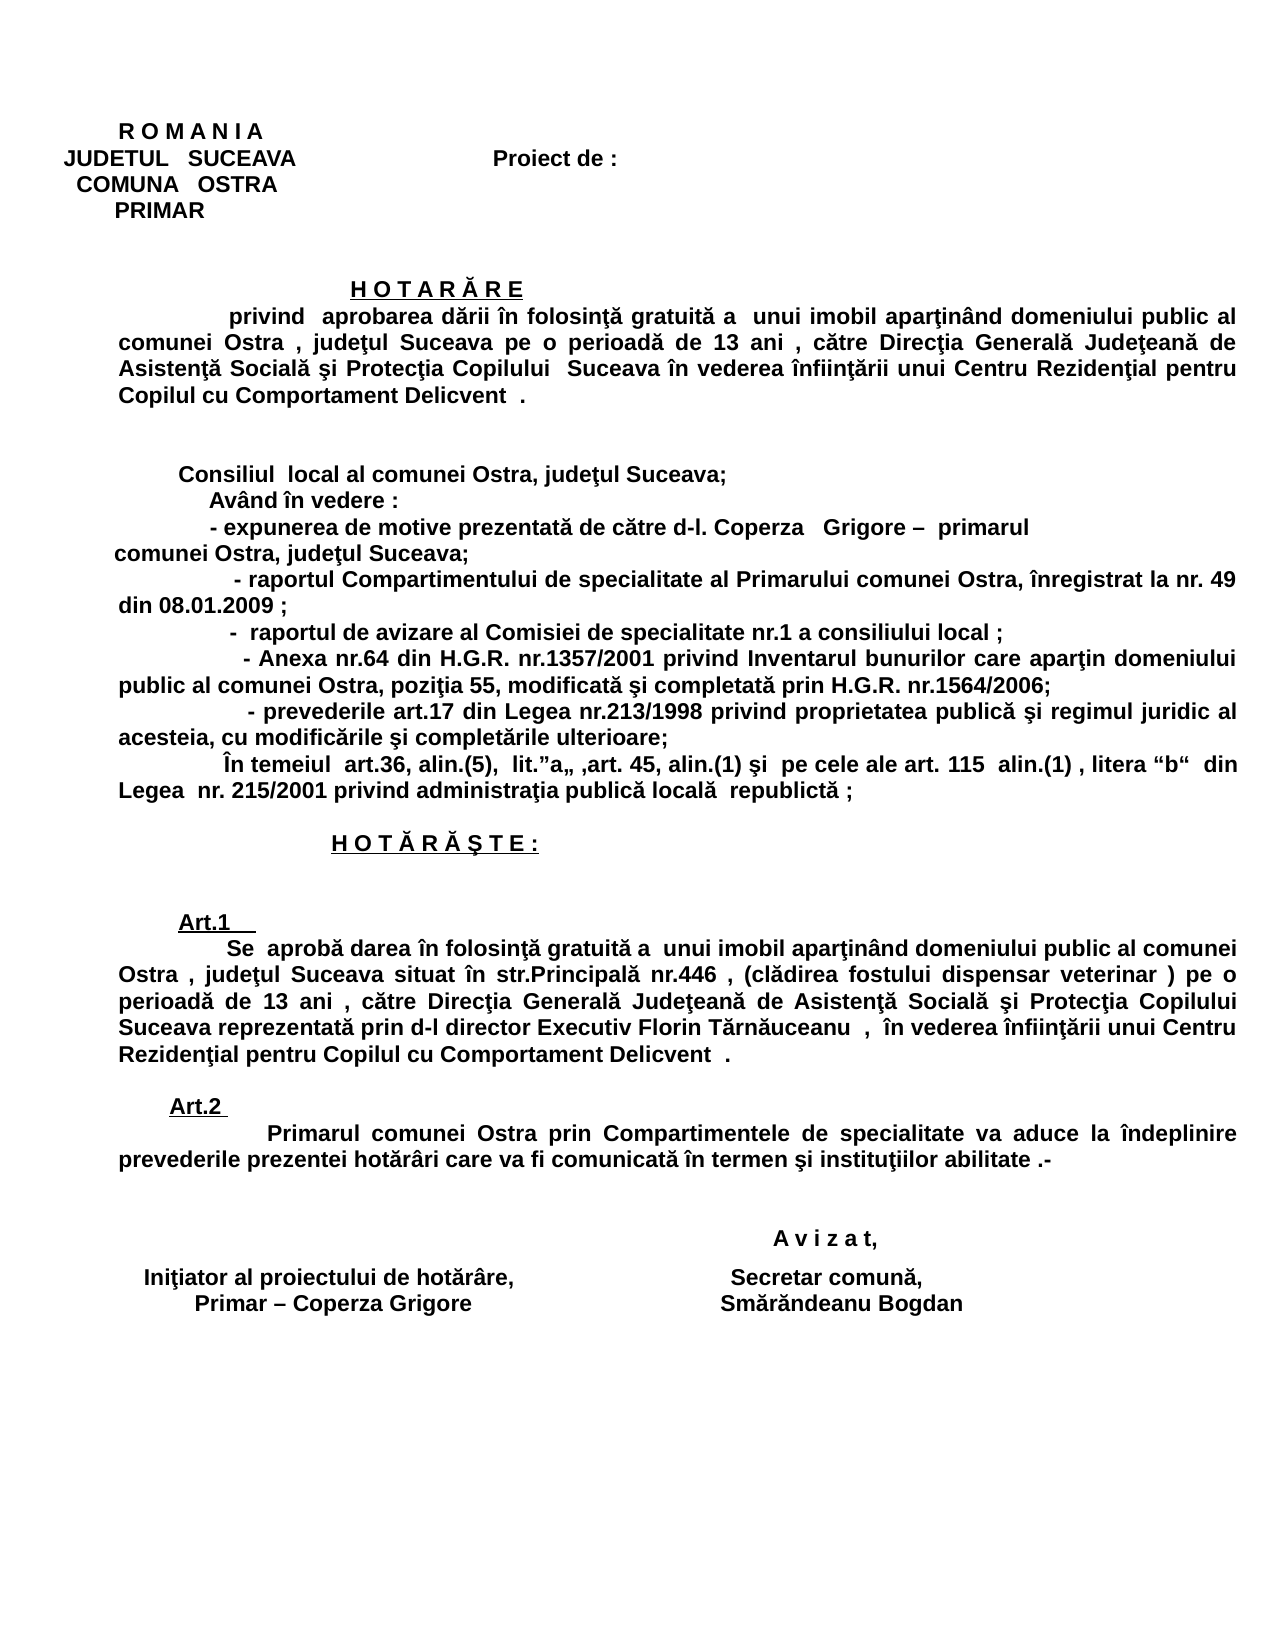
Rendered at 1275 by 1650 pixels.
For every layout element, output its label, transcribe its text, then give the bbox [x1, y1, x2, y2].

subtitle JUDETUL SUCEAVA Proiect de : [44, 144, 1238, 171]
text Se aprobă darea în folosinţă gratuită a unui imobil aparţinând domeniului public al comunei Ostra , judeţul Suceava situat în str.Principală nr.446 , (clădirea fostului dispensar veterinar ) pe o perioadă de 13 ani , către Direcţia Generală Judeţeană de Asistenţă Socială şi Protecţia Copilului Suceava reprezentată prin d-l director Executiv Florin Tărnăuceanu , în vederea înfiinţării unui Centru Rezidenţial pentru Copilul cu Comportament Delicvent . [118, 935, 1238, 1067]
text - Anexa nr.64 din H.G.R. nr.1357/2001 privind Inventarul bunurilor care aparţin domeniului public al comunei Ostra, poziţia 55, modificată şi completată prin H.G.R. nr.1564/2006; [118, 645, 1238, 698]
text Art.2 [118, 1093, 1238, 1119]
text - prevederile art.17 din Legea nr.213/1998 privind proprietatea publică şi regimul juridic al acesteia, cu modificările şi completările ulterioare; [118, 698, 1238, 751]
text Primarul comunei Ostra prin Compartimentele de specialitate va aduce la îndeplinire prevederile prezentei hotărâri care va fi comunicată în termen şi instituţiilor abilitate .- [118, 1119, 1238, 1172]
text A v i z a t, [118, 1225, 1241, 1251]
text - raportul de avizare al Comisiei de specialitate nr.1 a consiliului local ; [185, 619, 1238, 645]
text Primar – Coperza Grigore Smărăndeanu Bogdan [118, 1290, 1204, 1317]
text Având în vedere : [88, 487, 1238, 513]
text COMUNA OSTRA [44, 171, 1238, 197]
text H O T A R Ă R E [44, 276, 1238, 303]
text R O M A N I A [118, 118, 1238, 144]
text Consiliul local al comunei Ostra, judeţul Suceava; [44, 461, 1238, 487]
text privind aprobarea dării în folosinţă gratuită a unui imobil aparţinând domeniului public al comunei Ostra , judeţul Suceava pe o perioadă de 13 ani , către Direcţia Generală Judeţeană de Asistenţă Socială şi Protecţia Copilului Suceava în vederea înfiinţării unui Centru Rezidenţial pentru Copilul cu Comportament Delicvent . [118, 303, 1238, 408]
text comunei Ostra, judeţul Suceava; [88, 540, 1238, 566]
text - expunerea de motive prezentată de către d-l. Coperza Grigore – primarul [88, 513, 1238, 540]
text H O T Ă R Ă Ş T E : [44, 830, 1238, 856]
text Iniţiator al proiectului de hotărâre, Secretar comună, [118, 1264, 1241, 1290]
text PRIMAR [44, 197, 1238, 223]
text Art.1 [44, 909, 1238, 935]
text - raportul Compartimentului de specialitate al Primarului comunei Ostra, înregistrat la nr. 49 din 08.01.2009 ; [118, 566, 1238, 619]
text În temeiul art.36, alin.(5), lit.”a„ ,art. 45, alin.(1) şi pe cele ale art. 115 alin.(1) , litera “b“ din Legea nr. 215/2001 privind administraţia publică locală republictă ; [103, 751, 1238, 803]
